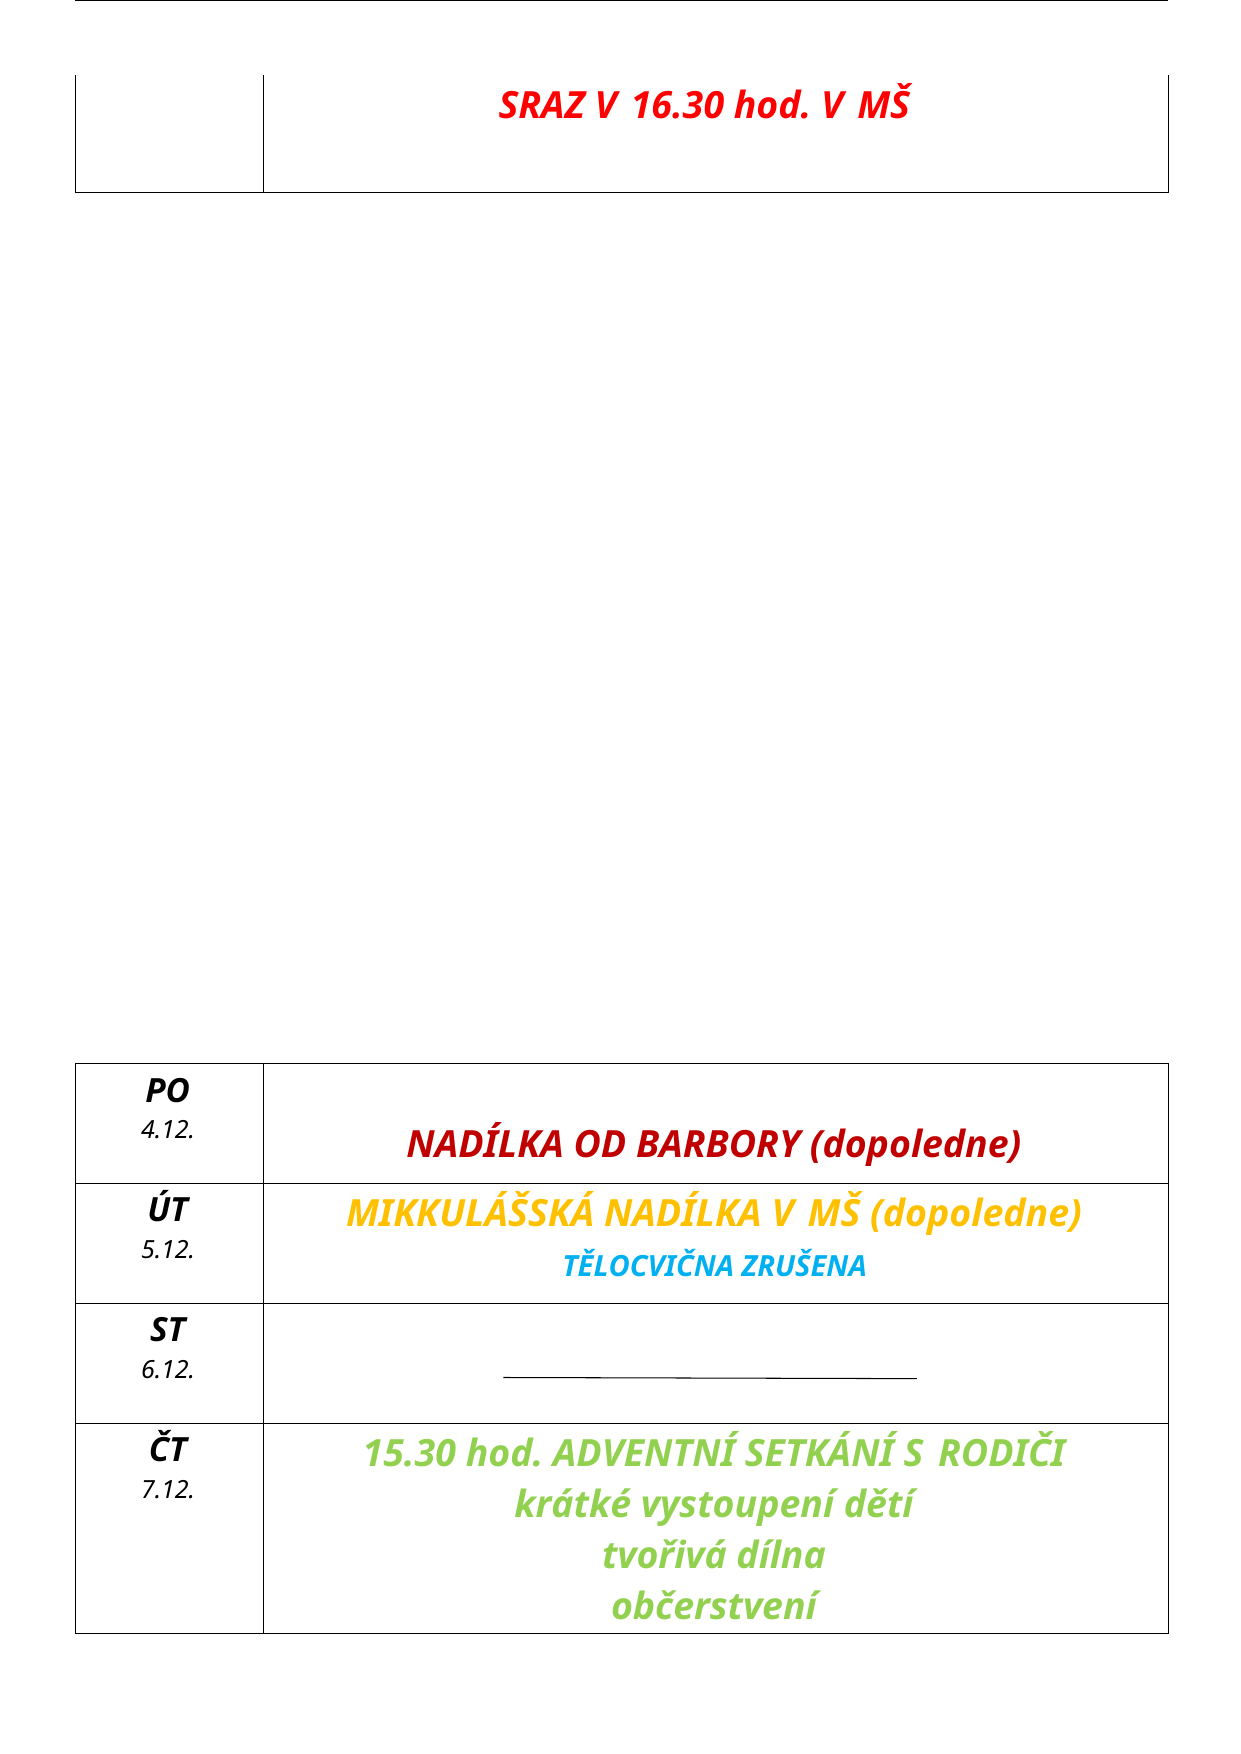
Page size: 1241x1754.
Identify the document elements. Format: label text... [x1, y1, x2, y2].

table_cell [264, 132, 1168, 192]
table_cell [76, 75, 263, 132]
table_cell 15.30 hod. ADVENTNÍ SETKÁNÍ S RODIČI krátké vystoupení dětí tvořivá dílna občerstvení [264, 1424, 1168, 1633]
table_cell ČT 7.12. [76, 1424, 263, 1633]
table_cell SRAZ V 16.30 hod. V MŠ [264, 75, 1168, 132]
table_cell ÚT 5.12. [76, 1184, 263, 1303]
table_header NADÍLKA OD BARBORY (dopoledne) [264, 1064, 1168, 1183]
table_header PO 4.12. [76, 1064, 263, 1183]
table_cell ST 6.12. [76, 1304, 263, 1423]
table_cell MIKKULÁŠSKÁ NADÍLKA V MŠ (dopoledne) TĚLOCVIČNA ZRUŠENA [264, 1184, 1168, 1303]
table_cell [76, 132, 263, 192]
table_cell [264, 1304, 1168, 1423]
